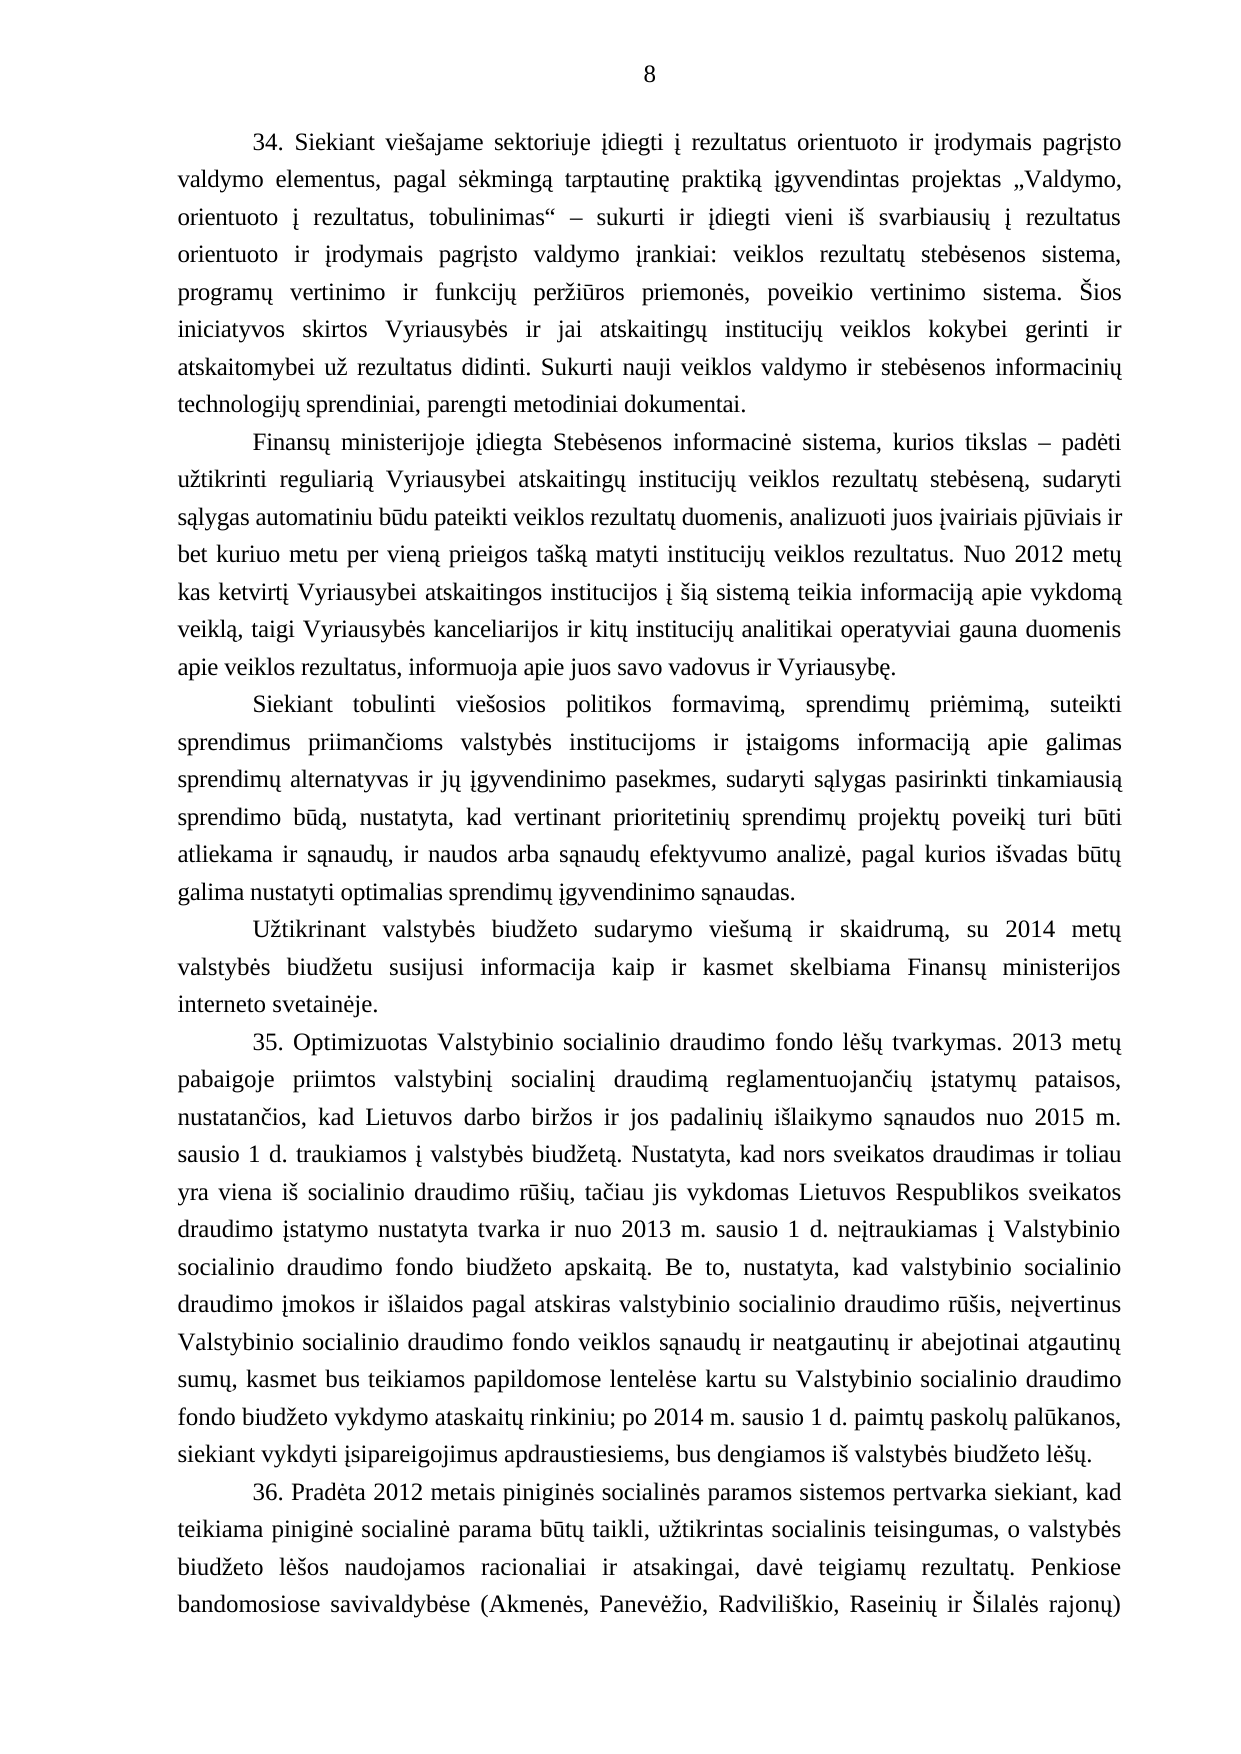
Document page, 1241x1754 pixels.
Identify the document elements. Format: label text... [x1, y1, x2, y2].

text 34. Siekiant viešajame sektoriuje įdiegti į rezultatus orientuoto ir įrodymais pagrįsto valdymo elementus, pagal sėkmingą tarptautinę praktiką įgyvendintas projektas „Valdymo, orientuoto į rezultatus, tobulinimas“ – sukurti ir įdiegti vieni iš svarbiausių į rezultatus orientuoto ir įrodymais pagrįsto valdymo įrankiai: veiklos rezultatų stebėsenos sistema, programų vertinimo ir funkcijų peržiūros priemonės, poveikio vertinimo sistema. Šios iniciatyvos skirtos Vyriausybės ir jai atskaitingų institucijų veiklos kokybei gerinti ir atskaitomybei už rezultatus didinti. Sukurti nauji veiklos valdymo ir stebėsenos informacinių technologijų sprendiniai, parengti metodiniai dokumentai. [177, 118, 1122, 418]
text 36. Pradėta 2012 metais piniginės socialinės paramos sistemos pertvarka siekiant, kad teikiama piniginė socialinė parama būtų taikli, užtikrintas socialinis teisingumas, o valstybės biudžeto lėšos naudojamos racionaliai ir atsakingai, davė teigiamų rezultatų. Penkiose bandomosiose savivaldybėse (Akmenės, Panevėžio, Radviliškio, Raseinių ir Šilalės rajonų) [177, 1468, 1122, 1618]
text 35. Optimizuotas Valstybinio socialinio draudimo fondo lėšų tvarkymas. 2013 metų pabaigoje priimtos valstybinį socialinį draudimą reglamentuojančių įstatymų pataisos, nustatančios, kad Lietuvos darbo biržos ir jos padalinių išlaikymo sąnaudos nuo 2015 m. sausio 1 d. traukiamos į valstybės biudžetą. Nustatyta, kad nors sveikatos draudimas ir toliau yra viena iš socialinio draudimo rūšių, tačiau jis vykdomas Lietuvos Respublikos sveikatos draudimo įstatymo nustatyta tvarka ir nuo 2013 m. sausio 1 d. neįtraukiamas į Valstybinio socialinio draudimo fondo biudžeto apskaitą. Be to, nustatyta, kad valstybinio socialinio draudimo įmokos ir išlaidos pagal atskiras valstybinio socialinio draudimo rūšis, neįvertinus Valstybinio socialinio draudimo fondo veiklos sąnaudų ir neatgautinų ir abejotinai atgautinų sumų, kasmet bus teikiamos papildomose lentelėse kartu su Valstybinio socialinio draudimo fondo biudžeto vykdymo ataskaitų rinkiniu; po 2014 m. sausio 1 d. paimtų paskolų palūkanos, siekiant vykdyti įsipareigojimus apdraustiesiems, bus dengiamos iš valstybės biudžeto lėšų. [177, 1018, 1122, 1468]
text Siekiant tobulinti viešosios politikos formavimą, sprendimų priėmimą, suteikti sprendimus priimančioms valstybės institucijoms ir įstaigoms informaciją apie galimas sprendimų alternatyvas ir jų įgyvendinimo pasekmes, sudaryti sąlygas pasirinkti tinkamiausią sprendimo būdą, nustatyta, kad vertinant prioritetinių sprendimų projektų poveikį turi būti atliekama ir sąnaudų, ir naudos arba sąnaudų efektyvumo analizė, pagal kurios išvadas būtų galima nustatyti optimalias sprendimų įgyvendinimo sąnaudas. [177, 681, 1122, 906]
text Finansų ministerijoje įdiegta Stebėsenos informacinė sistema, kurios tikslas – padėti užtikrinti reguliarią Vyriausybei atskaitingų institucijų veiklos rezultatų stebėseną, sudaryti sąlygas automatiniu būdu pateikti veiklos rezultatų duomenis, analizuoti juos įvairiais pjūviais ir bet kuriuo metu per vieną prieigos tašką matyti institucijų veiklos rezultatus. Nuo 2012 metų kas ketvirtį Vyriausybei atskaitingos institucijos į šią sistemą teikia informaciją apie vykdomą veiklą, taigi Vyriausybės kanceliarijos ir kitų institucijų analitikai operatyviai gauna duomenis apie veiklos rezultatus, informuoja apie juos savo vadovus ir Vyriausybę. [177, 418, 1122, 681]
text Užtikrinant valstybės biudžeto sudarymo viešumą ir skaidrumą, su 2014 metų valstybės biudžetu susijusi informacija kaip ir kasmet skelbiama Finansų ministerijos interneto svetainėje. [177, 906, 1122, 1018]
